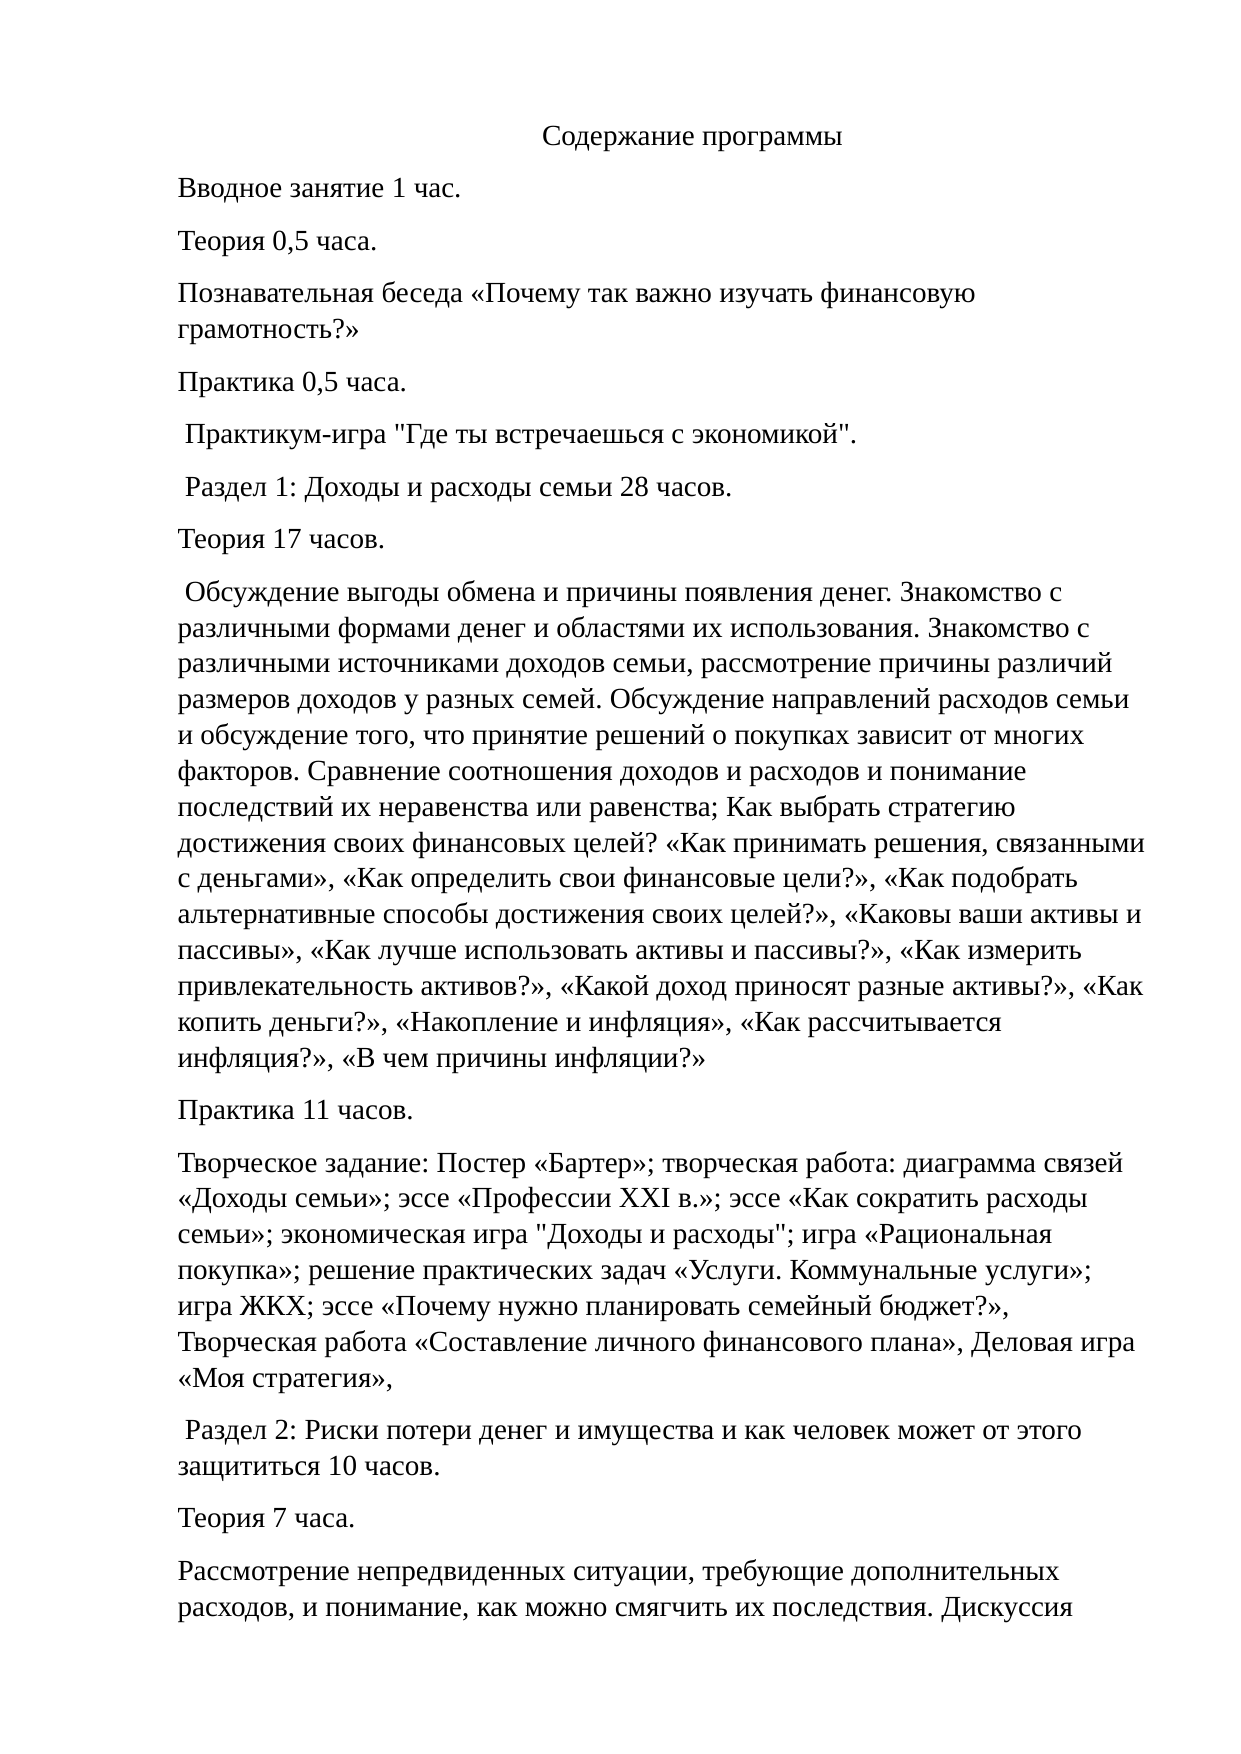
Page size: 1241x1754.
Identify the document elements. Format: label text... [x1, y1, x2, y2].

text Практикум-игра "Где ты встречаешься с экономикой". [177, 416, 1152, 450]
text Творческое задание: Постер «Бартер»; творческая работа: диаграмма связей «Доходы семьи»; эссе «Профессии XXI в.»; эссе «Как сократить расходы семьи»; экономическая игра "Доходы и расходы"; игра «Рациональная покупка»; решение практических задач «Услуги. Коммунальные услуги»; игра ЖКХ; эссе «Почему нужно планировать семейный бюджет?», Творческая работа «Составление личного финансового плана», Деловая игра «Моя стратегия», [177, 1145, 1152, 1393]
text Практика 0,5 часа. [177, 364, 1152, 397]
text Раздел 2: Риски потери денег и имущества и как человек может от этого защититься 10 часов. [177, 1412, 1152, 1482]
text Теория 17 часов. [177, 521, 1152, 555]
text Раздел 1: Доходы и расходы семьи 28 часов. [177, 469, 1152, 502]
text Вводное занятие 1 час. [177, 171, 1152, 204]
text Теория 0,5 часа. [177, 223, 1152, 257]
text Рассмотрение непредвиденных ситуации, требующие дополнительных расходов, и понимание, как можно смягчить их последствия. Дискуссия [177, 1553, 1152, 1622]
text Практика 11 часов. [177, 1092, 1152, 1126]
text Обсуждение выгоды обмена и причины появления денег. Знакомство с различными формами денег и областями их использования. Знакомство с различными источниками доходов семьи, рассмотрение причины различий размеров доходов у разных семей. Обсуждение направлений расходов семьи и обсуждение того, что принятие решений о покупках зависит от многих факторов. Сравнение соотношения доходов и расходов и понимание последствий их неравенства или равенства; Как выбрать стратегию достижения своих финансовых целей? «Как принимать решения, связанными с деньгами», «Как определить свои финансовые цели?», «Как подобрать альтернативные способы достижения своих целей?», «Каковы ваши активы и пассивы», «Как лучше использовать активы и пассивы?», «Как измерить привлекательность активов?», «Какой доход приносят разные активы?», «Как копить деньги?», «Накопление и инфляция», «Как рассчитывается инфляция?», «В чем причины инфляции?» [177, 574, 1152, 1073]
text Содержание программы [177, 118, 1152, 152]
text Познавательная беседа «Почему так важно изучать финансовую грамотность?» [177, 276, 1152, 345]
text Теория 7 часа. [177, 1501, 1152, 1534]
